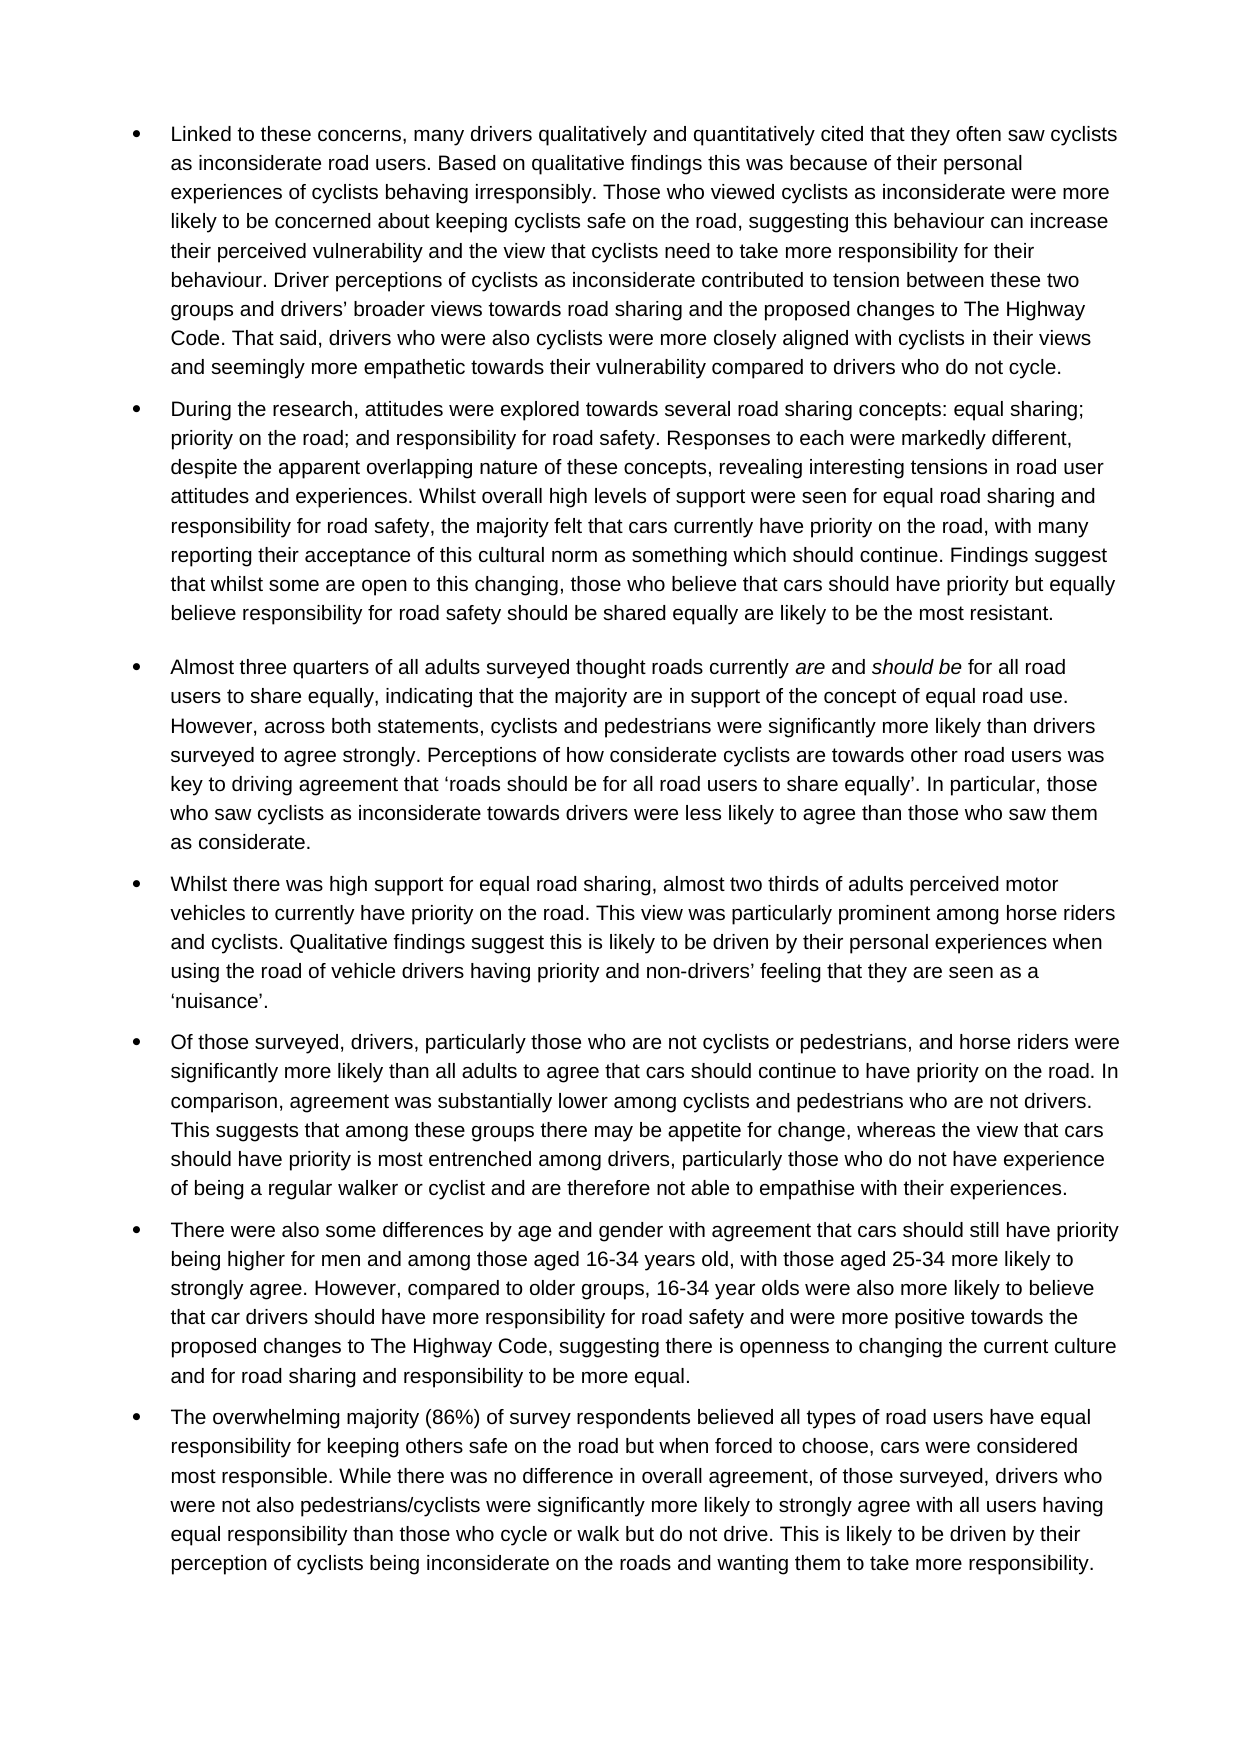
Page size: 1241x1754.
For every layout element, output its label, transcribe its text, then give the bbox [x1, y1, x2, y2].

list Linked to these concerns, many drivers qualitatively and quantitatively cited that they often saw cyclists as inconsiderate road users. Based on qualitative findings this was because of their personal experiences of cyclists behaving irresponsibly. Those who viewed cyclists as inconsiderate were more likely to be concerned about keeping cyclists safe on the road, suggesting this behaviour can increase their perceived vulnerability and the view that cyclists need to take more responsibility for their behaviour. Driver perceptions of cyclists as inconsiderate contributed to tension between these two groups and drivers’ broader views towards road sharing and the proposed changes to The Highway Code. That said, drivers who were also cyclists were more closely aligned with cyclists in their views and seemingly more empathetic towards their vulnerability compared to drivers who do not cycle. [133, 118, 1122, 381]
list Of those surveyed, drivers, particularly those who are not cyclists or pedestrians, and horse riders were significantly more likely than all adults to agree that cars should continue to have priority on the road. In comparison, agreement was substantially lower among cyclists and pedestrians who are not drivers. This suggests that among these groups there may be appetite for change, whereas the view that cars should have priority is most entrenched among drivers, particularly those who do not have experience of being a regular walker or cyclist and are therefore not able to empathise with their experiences. [133, 1026, 1122, 1201]
list There were also some differences by age and gender with agreement that cars should still have priority being higher for men and among those aged 16-34 years old, with those aged 25-34 more likely to strongly agree. However, compared to older groups, 16-34 year olds were also more likely to believe that car drivers should have more responsibility for road safety and were more positive towards the proposed changes to The Highway Code, suggesting there is openness to changing the current culture and for road sharing and responsibility to be more equal. [133, 1214, 1122, 1389]
list Almost three quarters of all adults surveyed thought roads currently are and should be for all road users to share equally, indicating that the majority are in support of the concept of equal road use. However, across both statements, cyclists and pedestrians were significantly more likely than drivers surveyed to agree strongly. Perceptions of how considerate cyclists are towards other road users was key to driving agreement that ‘roads should be for all road users to share equally’. In particular, those who saw cyclists as inconsiderate towards drivers were less likely to agree than those who saw them as considerate. [133, 651, 1122, 856]
list Whilst there was high support for equal road sharing, almost two thirds of adults perceived motor vehicles to currently have priority on the road. This view was particularly prominent among horse riders and cyclists. Qualitative findings suggest this is likely to be driven by their personal experiences when using the road of vehicle drivers having priority and non-drivers’ feeling that they are seen as a ‘nuisance’. [133, 868, 1122, 1014]
list The overwhelming majority (86%) of survey respondents believed all types of road users have equal responsibility for keeping others safe on the road but when forced to choose, cars were considered most responsible. While there was no difference in overall agreement, of those surveyed, drivers who were not also pedestrians/cyclists were significantly more likely to strongly agree with all users having equal responsibility than those who cycle or walk but do not drive. This is likely to be driven by their perception of cyclists being inconsiderate on the roads and wanting them to take more responsibility. [133, 1401, 1122, 1576]
list During the research, attitudes were explored towards several road sharing concepts: equal sharing; priority on the road; and responsibility for road safety. Responses to each were markedly different, despite the apparent overlapping nature of these concepts, revealing interesting tensions in road user attitudes and experiences. Whilst overall high levels of support were seen for equal road sharing and responsibility for road safety, the majority felt that cars currently have priority on the road, with many reporting their acceptance of this cultural norm as something which should continue. Findings suggest that whilst some are open to this changing, those who believe that cars should have priority but equally believe responsibility for road safety should be shared equally are likely to be the most resistant. [133, 393, 1122, 626]
